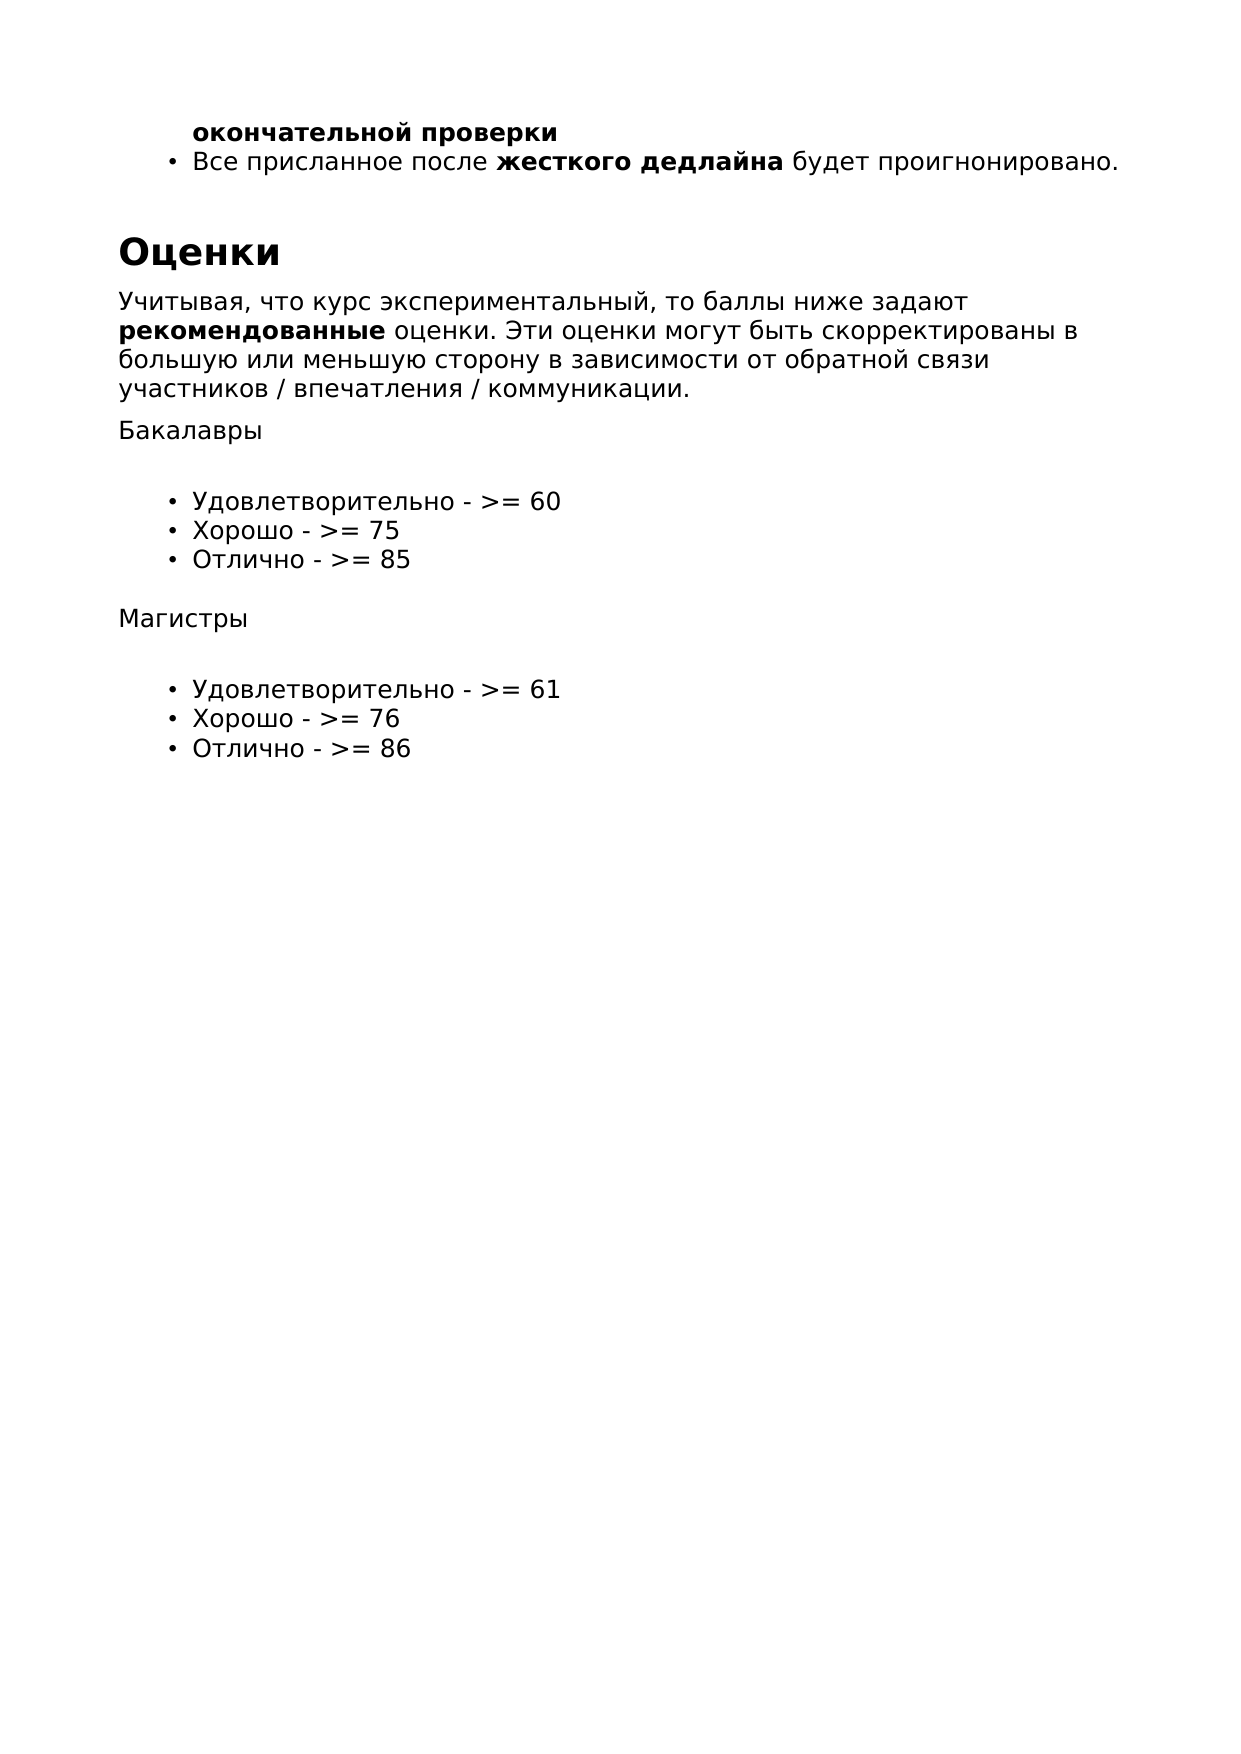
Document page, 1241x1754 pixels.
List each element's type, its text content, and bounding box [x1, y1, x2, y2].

list Хорошо - >= 75 [177, 517, 1122, 546]
subtitle Оценки [118, 231, 1122, 274]
text Магистры [118, 604, 1122, 633]
text Учитывая, что курс экспериментальный, то баллы ниже задают рекомендованные оценки. Эти оценки могут быть скорректированы в большую или меньшую сторону в зависимости от обратной связи участников / впечатления / коммуникации. [118, 287, 1122, 404]
list окончательной проверки [177, 118, 1122, 147]
list Хорошо - >= 76 [177, 705, 1122, 734]
list Удовлетворительно - >= 61 [177, 676, 1122, 705]
list Отлично - >= 85 [177, 546, 1122, 575]
list Все присланное после жесткого дедлайна будет проигнонировано. [177, 147, 1122, 176]
text Бакалавры [118, 416, 1122, 445]
list Отлично - >= 86 [177, 734, 1122, 763]
list Удовлетворительно - >= 60 [177, 487, 1122, 517]
